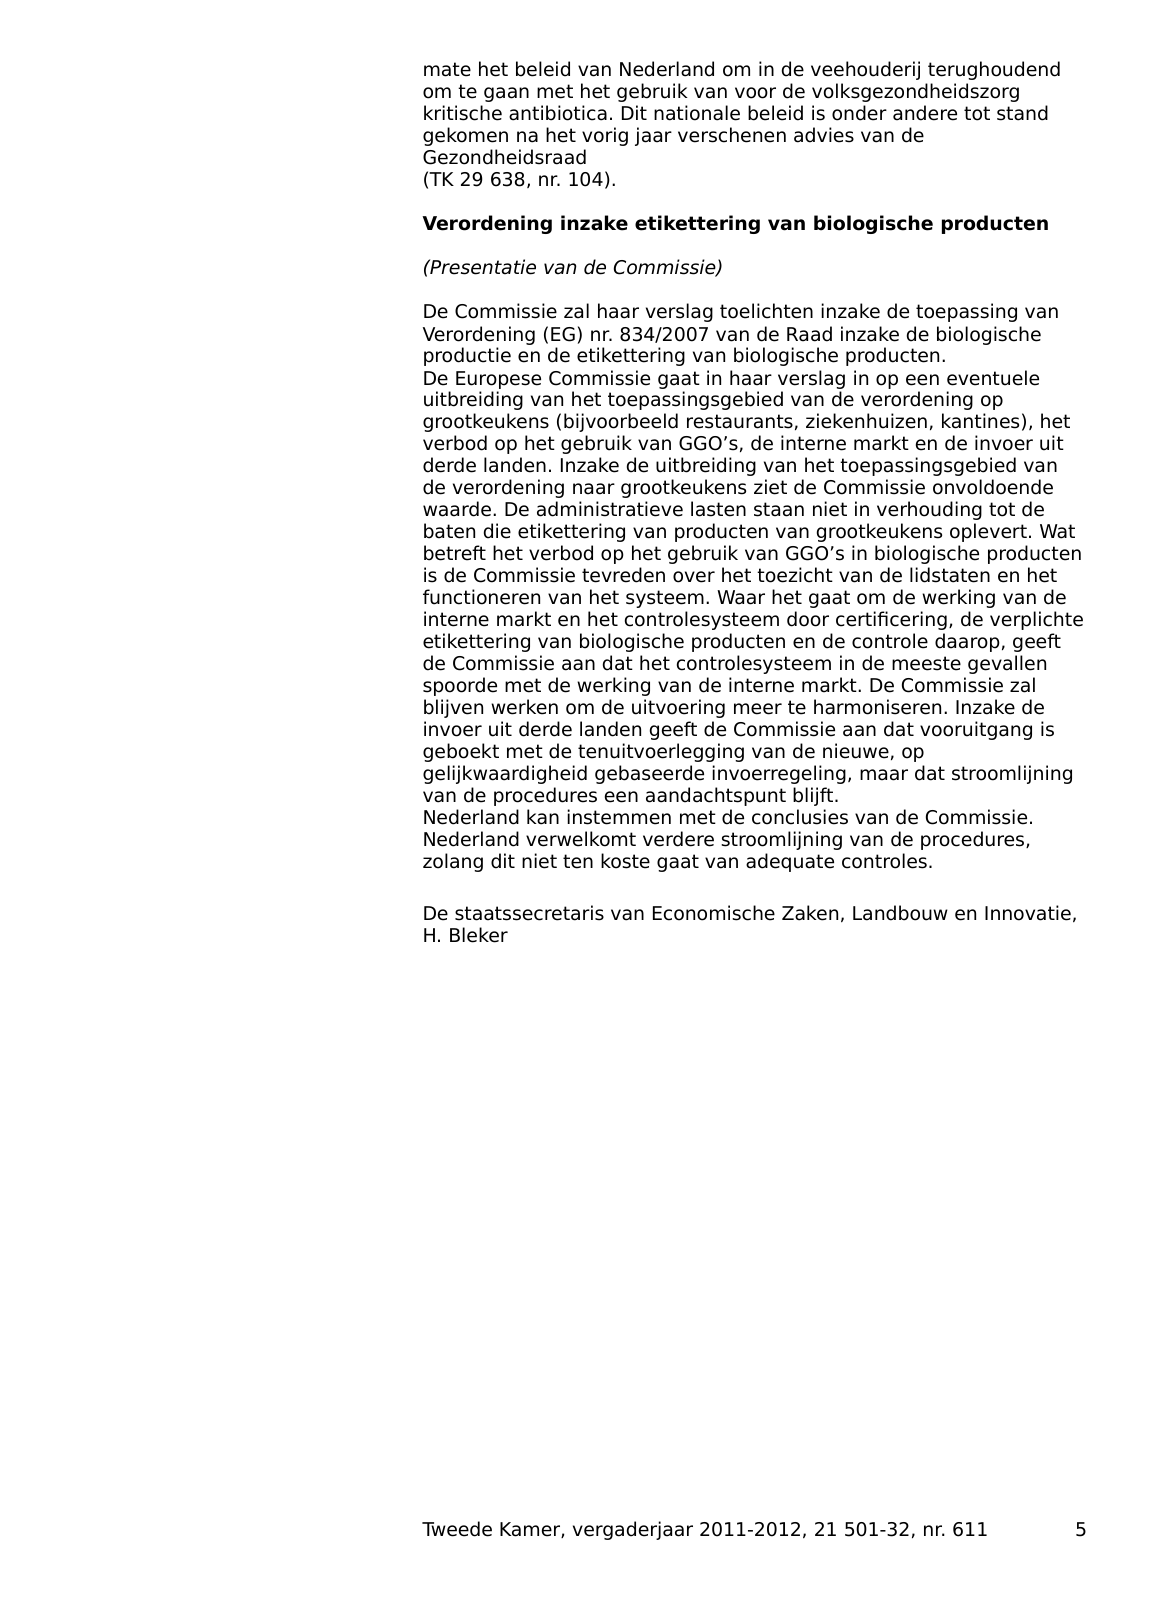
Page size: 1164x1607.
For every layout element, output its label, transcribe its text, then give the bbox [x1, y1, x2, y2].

text (TK 29 638, nr. 104). [422, 169, 1087, 191]
text mate het beleid van Nederland om in de veehouderij terughoudend om te gaan met het gebruik van voor de volksgezondheidszorg kritische antibiotica. Dit nationale beleid is onder andere tot stand gekomen na het vorig jaar verschenen advies van de Gezondheidsraad [422, 59, 1087, 169]
text De staatssecretaris van Economische Zaken, Landbouw en Innovatie, H. Bleker [422, 903, 1087, 947]
text De Europese Commissie gaat in haar verslag in op een eventuele uitbreiding van het toepassingsgebied van de verordening op grootkeukens (bijvoorbeeld restaurants, ziekenhuizen, kantines), het verbod op het gebruik van GGO’s, de interne markt en de invoer uit derde landen. Inzake de uitbreiding van het toepassingsgebied van de verordening naar grootkeukens ziet de Commissie onvoldoende waarde. De administratieve lasten staan niet in verhouding tot de baten die etikettering van producten van grootkeukens oplevert. Wat betreft het verbod op het gebruik van GGO’s in biologische producten is de Commissie tevreden over het toezicht van de lidstaten en het functioneren van het systeem. Waar het gaat om de werking van de interne markt en het controlesysteem door certificering, de verplichte etikettering van biologische producten en de controle daarop, geeft de Commissie aan dat het controlesysteem in de meeste gevallen spoorde met de werking van de interne markt. De Commissie zal blijven werken om de uitvoering meer te harmoniseren. Inzake de invoer uit derde landen geeft de Commissie aan dat vooruitgang is geboekt met de tenuitvoerlegging van de nieuwe, op gelijkwaardigheid gebaseerde invoerregeling, maar dat stroomlijning van de procedures een aandachtspunt blijft. [422, 367, 1087, 807]
text Nederland kan instemmen met de conclusies van de Commissie. Nederland verwelkomt verdere stroomlijning van de procedures, zolang dit niet ten koste gaat van adequate controles. [422, 807, 1087, 873]
text De Commissie zal haar verslag toelichten inzake de toepassing van Verordening (EG) nr. 834/2007 van de Raad inzake de biologische productie en de etikettering van biologische producten. [422, 301, 1087, 367]
subtitle Verordening inzake etikettering van biologische producten [422, 213, 1087, 235]
subtitle (Presentatie van de Commissie) [422, 257, 1087, 279]
